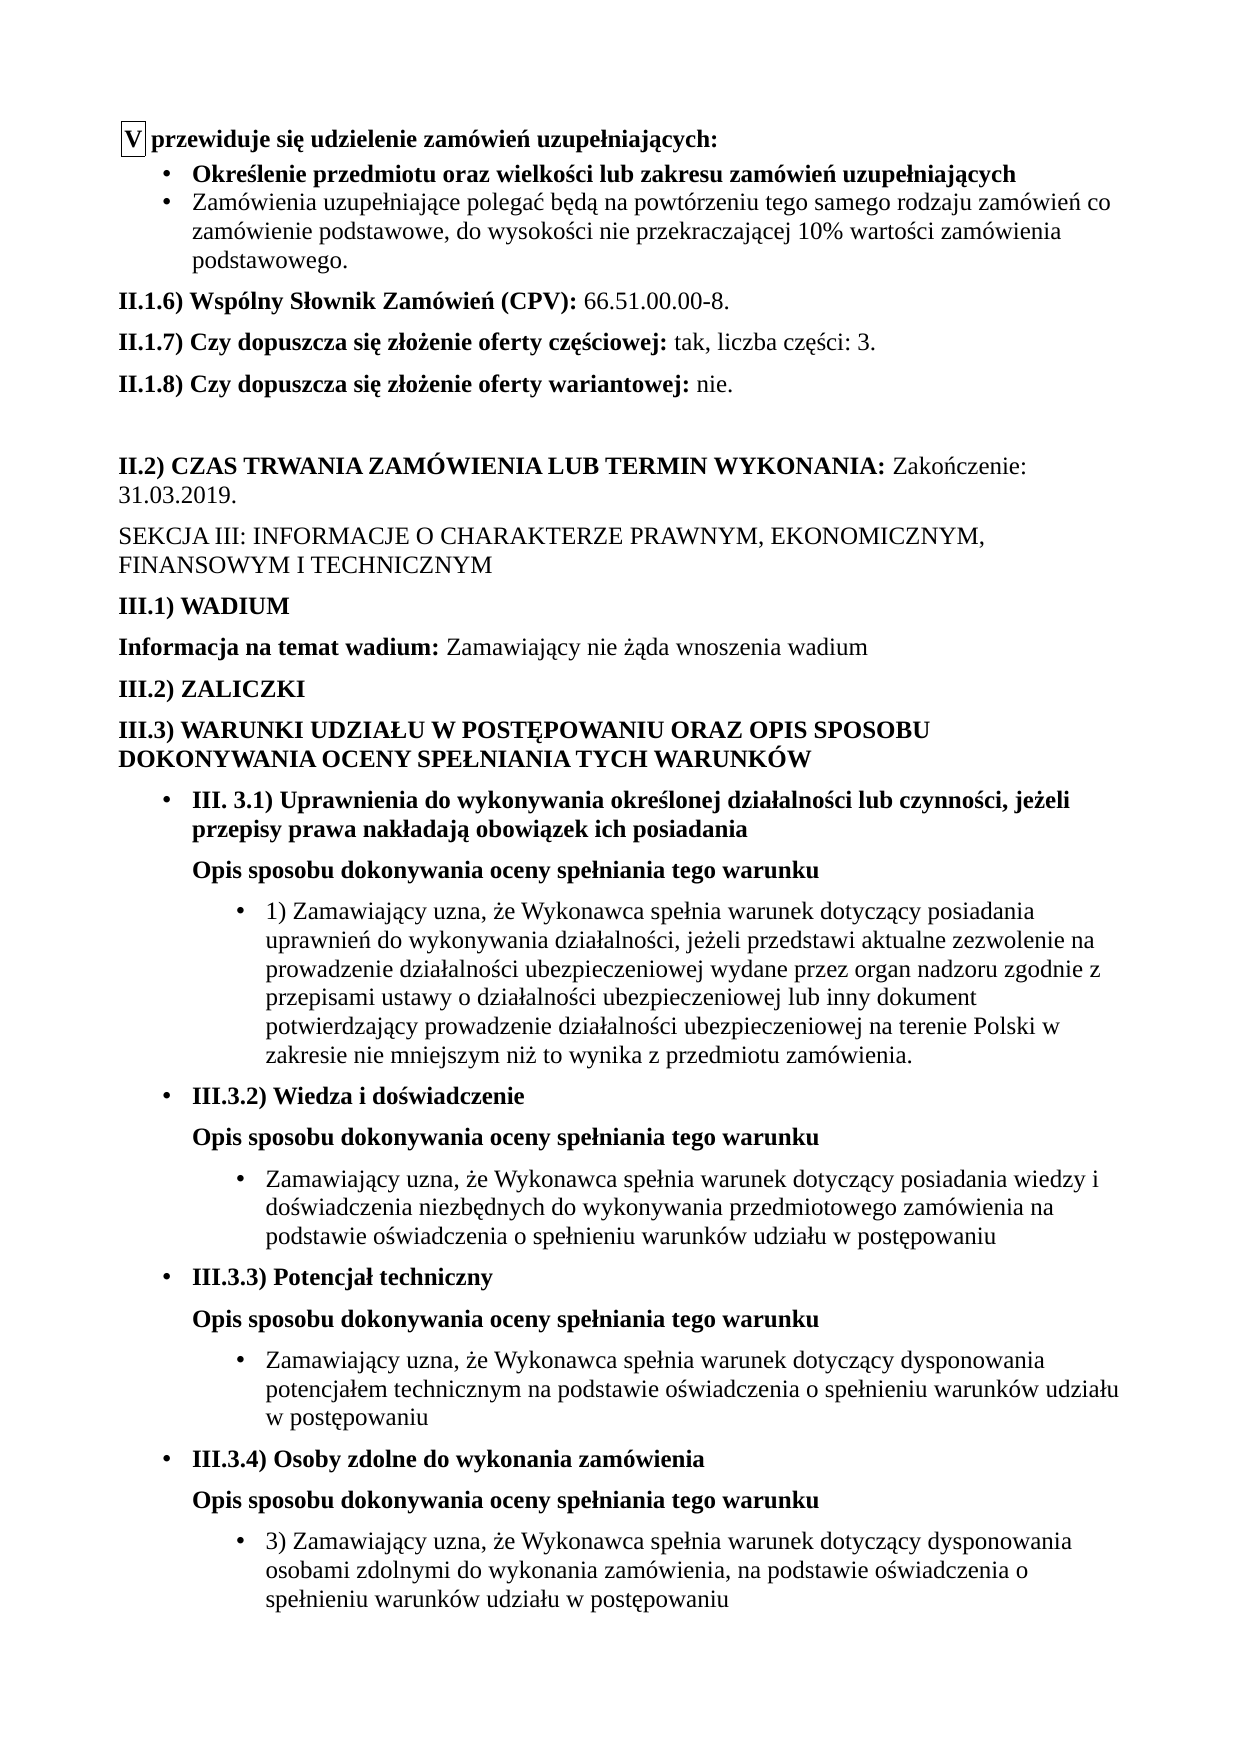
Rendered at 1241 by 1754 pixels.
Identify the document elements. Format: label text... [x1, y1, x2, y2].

list Opis sposobu dokonywania oceny spełniania tego warunku [162, 1122, 1122, 1151]
list Zamówienia uzupełniające polegać będą na powtórzeniu tego samego rodzaju zamówień co zamówienie podstawowe, do wysokości nie przekraczającej 10% wartości zamówienia podstawowego. [162, 187, 1122, 274]
text III.2) ZALICZKI [118, 674, 1122, 702]
list Zamawiający uzna, że Wykonawca spełnia warunek dotyczący posiadania wiedzy i doświadczenia niezbędnych do wykonywania przedmiotowego zamówienia na podstawie oświadczenia o spełnieniu warunków udziału w postępowaniu [236, 1164, 1122, 1250]
text II.1.8) Czy dopuszcza się złożenie oferty wariantowej: nie. [118, 369, 1122, 397]
text III.1) WADIUM [118, 591, 1122, 620]
text III.3) WARUNKI UDZIAŁU W POSTĘPOWANIU ORAZ OPIS SPOSOBU DOKONYWANIA OCENY SPEŁNIANIA TYCH WARUNKÓW [118, 715, 1122, 772]
text II.2) CZAS TRWANIA ZAMÓWIENIA LUB TERMIN WYKONANIA: Zakończenie: 31.03.2019. [118, 451, 1122, 509]
text II.1.7) Czy dopuszcza się złożenie oferty częściowej: tak, liczba części: 3. [118, 327, 1122, 356]
list Opis sposobu dokonywania oceny spełniania tego warunku [162, 855, 1122, 884]
list Określenie przedmiotu oraz wielkości lub zakresu zamówień uzupełniających [162, 159, 1122, 187]
list III. 3.1) Uprawnienia do wykonywania określonej działalności lub czynności, jeżeli przepisy prawa nakładają obowiązek ich posiadania [162, 785, 1122, 842]
text II.1.6) Wspólny Słownik Zamówień (CPV): 66.51.00.00-8. [118, 286, 1122, 315]
list Opis sposobu dokonywania oceny spełniania tego warunku [162, 1304, 1122, 1332]
table_header przewiduje się udzielenie zamówień uzupełniających: [148, 118, 731, 159]
list 3) Zamawiający uzna, że Wykonawca spełnia warunek dotyczący dysponowania osobami zdolnymi do wykonania zamówienia, na podstawie oświadczenia o spełnieniu warunków udziału w postępowaniu [236, 1526, 1122, 1612]
list III.3.4) Osoby zdolne do wykonania zamówienia [162, 1444, 1122, 1472]
list III.3.2) Wiedza i doświadczenie [162, 1081, 1122, 1110]
list Opis sposobu dokonywania oceny spełniania tego warunku [162, 1485, 1122, 1514]
text Informacja na temat wadium: Zamawiający nie żąda wnoszenia wadium [118, 632, 1122, 661]
list III.3.3) Potencjał techniczny [162, 1262, 1122, 1291]
text SEKCJA III: INFORMACJE O CHARAKTERZE PRAWNYM, EKONOMICZNYM, FINANSOWYM I TECHNICZNYM [118, 521, 1122, 579]
table_header V [118, 118, 148, 159]
list Zamawiający uzna, że Wykonawca spełnia warunek dotyczący dysponowania potencjałem technicznym na podstawie oświadczenia o spełnieniu warunków udziału w postępowaniu [236, 1345, 1122, 1431]
list 1) Zamawiający uzna, że Wykonawca spełnia warunek dotyczący posiadania uprawnień do wykonywania działalności, jeżeli przedstawi aktualne zezwolenie na prowadzenie działalności ubezpieczeniowej wydane przez organ nadzoru zgodnie z przepisami ustawy o działalności ubezpieczeniowej lub inny dokument potwierdzający prowadzenie działalności ubezpieczeniowej na terenie Polski w zakresie nie mniejszym niż to wynika z przedmiotu zamówienia. [236, 896, 1122, 1069]
